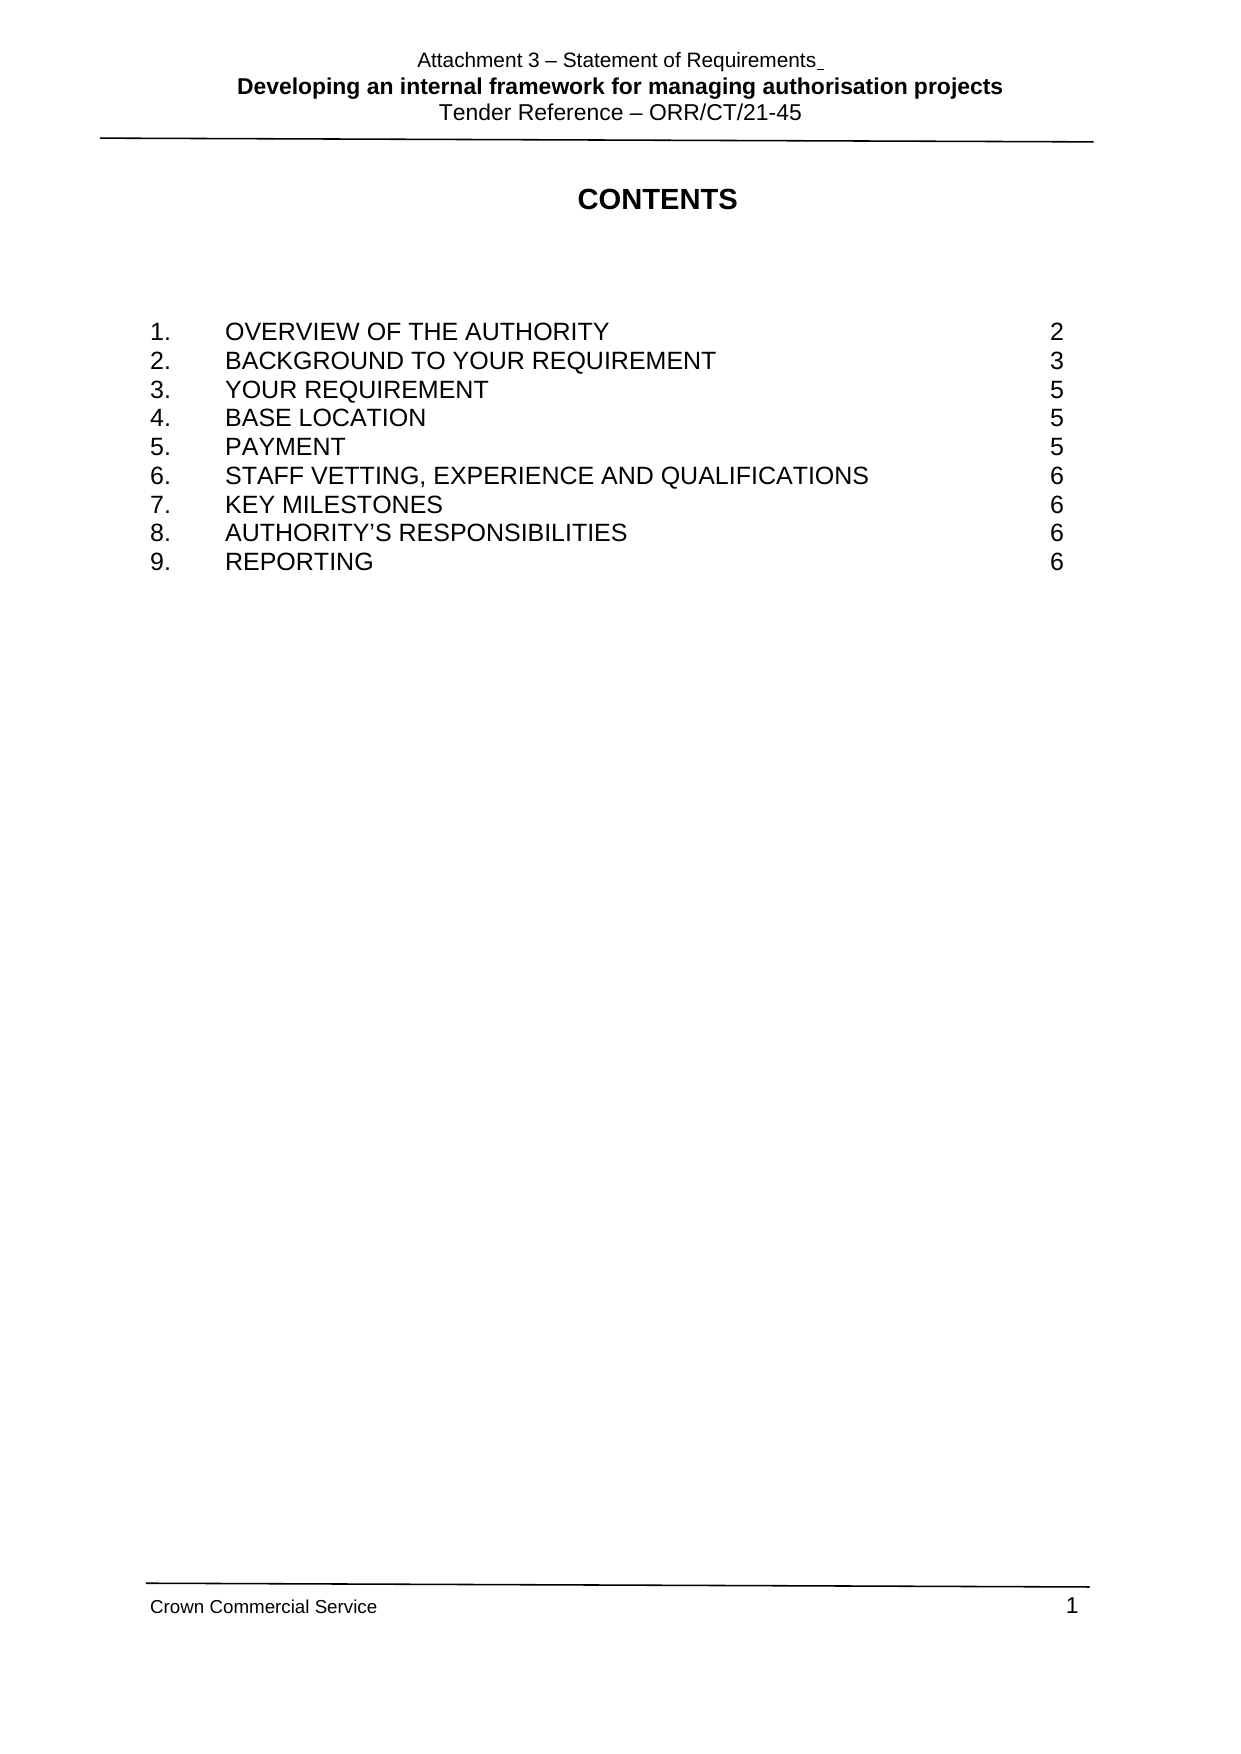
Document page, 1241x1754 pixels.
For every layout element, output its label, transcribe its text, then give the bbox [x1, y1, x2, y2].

subtitle CONTENTS [225, 182, 1090, 216]
subtitle 1. OVERVIEW OF THE AUTHORITY 2 [150, 317, 1090, 346]
subtitle 3. YOUR REQUIREMENT 5 [150, 375, 1090, 403]
subtitle 9. REPORTING 6 [150, 547, 1090, 576]
subtitle 2. BACKGROUND TO YOUR REQUIREMENT 3 [150, 346, 1090, 375]
subtitle 7. KEY MILESTONES 6 [150, 490, 1090, 518]
subtitle 5. PAYMENT 5 [150, 432, 1090, 461]
subtitle 4. BASE LOCATION 5 [150, 403, 1090, 432]
subtitle 8. AUTHORITY’S RESPONSIBILITIES 6 [150, 518, 1090, 547]
subtitle 6. STAFF VETTING, EXPERIENCE AND QUALIFICATIONS 6 [150, 461, 1090, 490]
